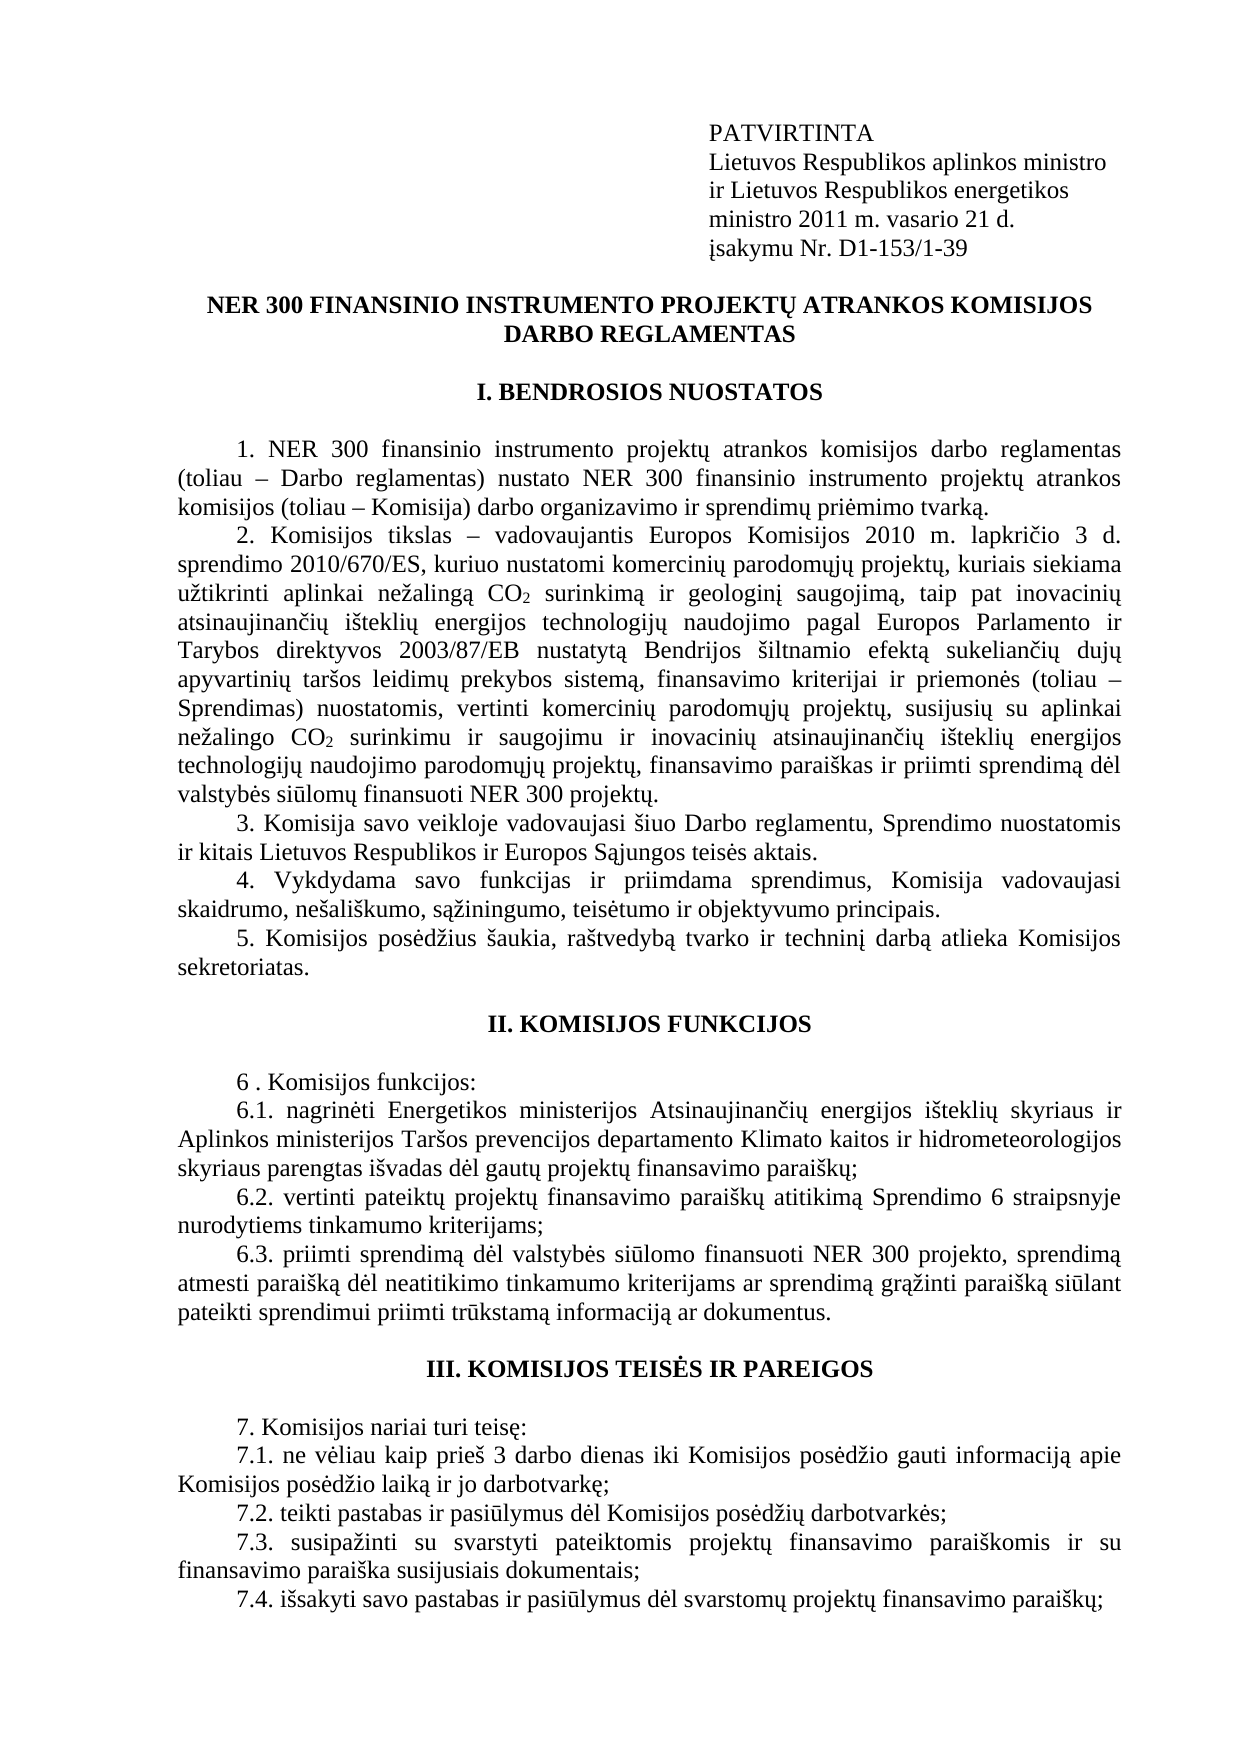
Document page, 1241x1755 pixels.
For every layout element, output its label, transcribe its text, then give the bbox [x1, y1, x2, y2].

text 6.3. priimti sprendimą dėl valstybės siūlomo finansuoti NER 300 projekto, sprendimą atmesti paraišką dėl neatitikimo tinkamumo kriterijams ar sprendimą grąžinti paraišką siūlant pateikti sprendimui priimti trūkstamą informaciją ar dokumentus. [177, 1239, 1122, 1326]
text 6.1. nagrinėti Energetikos ministerijos Atsinaujinančių energijos išteklių skyriaus ir Aplinkos ministerijos Taršos prevencijos departamento Klimato kaitos ir hidrometeorologijos skyriaus parengtas išvadas dėl gautų projektų finansavimo paraiškų; [177, 1096, 1122, 1182]
text 7.3. susipažinti su svarstyti pateiktomis projektų finansavimo paraiškomis ir su finansavimo paraiška susijusiais dokumentais; [177, 1527, 1122, 1584]
text ministro 2011 m. vasario 21 d. [177, 204, 1122, 233]
text 6.2. vertinti pateiktų projektų finansavimo paraiškų atitikimą Sprendimo 6 straipsnyje nurodytiems tinkamumo kriterijams; [177, 1182, 1122, 1239]
text NER 300 FINANSINIO INSTRUMENTO PROJEKTŲ ATRANKOS KOMISIJOS DARBO REGLAMENTAS [177, 291, 1122, 348]
text 7.2. teikti pastabas ir pasiūlymus dėl Komisijos posėdžių darbotvarkės; [177, 1498, 1122, 1527]
text 7.1. ne vėliau kaip prieš 3 darbo dienas iki Komisijos posėdžio gauti informaciją apie Komisijos posėdžio laiką ir jo darbotvarkę; [177, 1441, 1122, 1498]
text 2. Komisijos tikslas – vadovaujantis Europos Komisijos 2010 m. lapkričio 3 d. sprendimo 2010/670/ES, kuriuo nustatomi komercinių parodomųjų projektų, kuriais siekiama užtikrinti aplinkai nežalingą CO2 surinkimą ir geologinį saugojimą, taip pat inovacinių atsinaujinančių išteklių energijos technologijų naudojimo pagal Europos Parlamento ir Tarybos direktyvos 2003/87/EB nustatytą Bendrijos šiltnamio efektą sukeliančių dujų apyvartinių taršos leidimų prekybos sistemą, finansavimo kriterijai ir priemonės (toliau – Sprendimas) nuostatomis, vertinti komercinių parodomųjų projektų, susijusių su aplinkai nežalingo CO2 surinkimu ir saugojimu ir inovacinių atsinaujinančių išteklių energijos technologijų naudojimo parodomųjų projektų, finansavimo paraiškas ir priimti sprendimą dėl valstybės siūlomų finansuoti NER 300 projektų. [177, 521, 1122, 808]
text 6 . Komisijos funkcijos: [177, 1067, 1122, 1096]
text 5. Komisijos posėdžius šaukia, raštvedybą tvarko ir techninį darbą atlieka Komisijos sekretoriatas. [177, 923, 1122, 981]
text 7.4. išsakyti savo pastabas ir pasiūlymus dėl svarstomų projektų finansavimo paraiškų; [177, 1584, 1122, 1613]
text Lietuvos Respublikos aplinkos ministro [177, 147, 1122, 176]
text PATVIRTINTA [177, 118, 1122, 147]
text I. BENDROSIOS NUOSTATOS [177, 377, 1122, 406]
text III. KOMISIJOS TEISĖS IR PAREIGOS [177, 1354, 1122, 1383]
text 7. Komisijos nariai turi teisę: [177, 1412, 1122, 1441]
text 3. Komisija savo veikloje vadovaujasi šiuo Darbo reglamentu, Sprendimo nuostatomis ir kitais Lietuvos Respublikos ir Europos Sąjungos teisės aktais. [177, 808, 1122, 866]
text 1. NER 300 finansinio instrumento projektų atrankos komisijos darbo reglamentas (toliau – Darbo reglamentas) nustato NER 300 finansinio instrumento projektų atrankos komisijos (toliau – Komisija) darbo organizavimo ir sprendimų priėmimo tvarką. [177, 434, 1122, 521]
text II. KOMISIJOS FUNKCIJOS [177, 1009, 1122, 1038]
text 4. Vykdydama savo funkcijas ir priimdama sprendimus, Komisija vadovaujasi skaidrumo, nešališkumo, sąžiningumo, teisėtumo ir objektyvumo principais. [177, 866, 1122, 923]
text ir Lietuvos Respublikos energetikos [177, 176, 1122, 204]
text įsakymu Nr. D1-153/1-39 [177, 233, 1122, 262]
